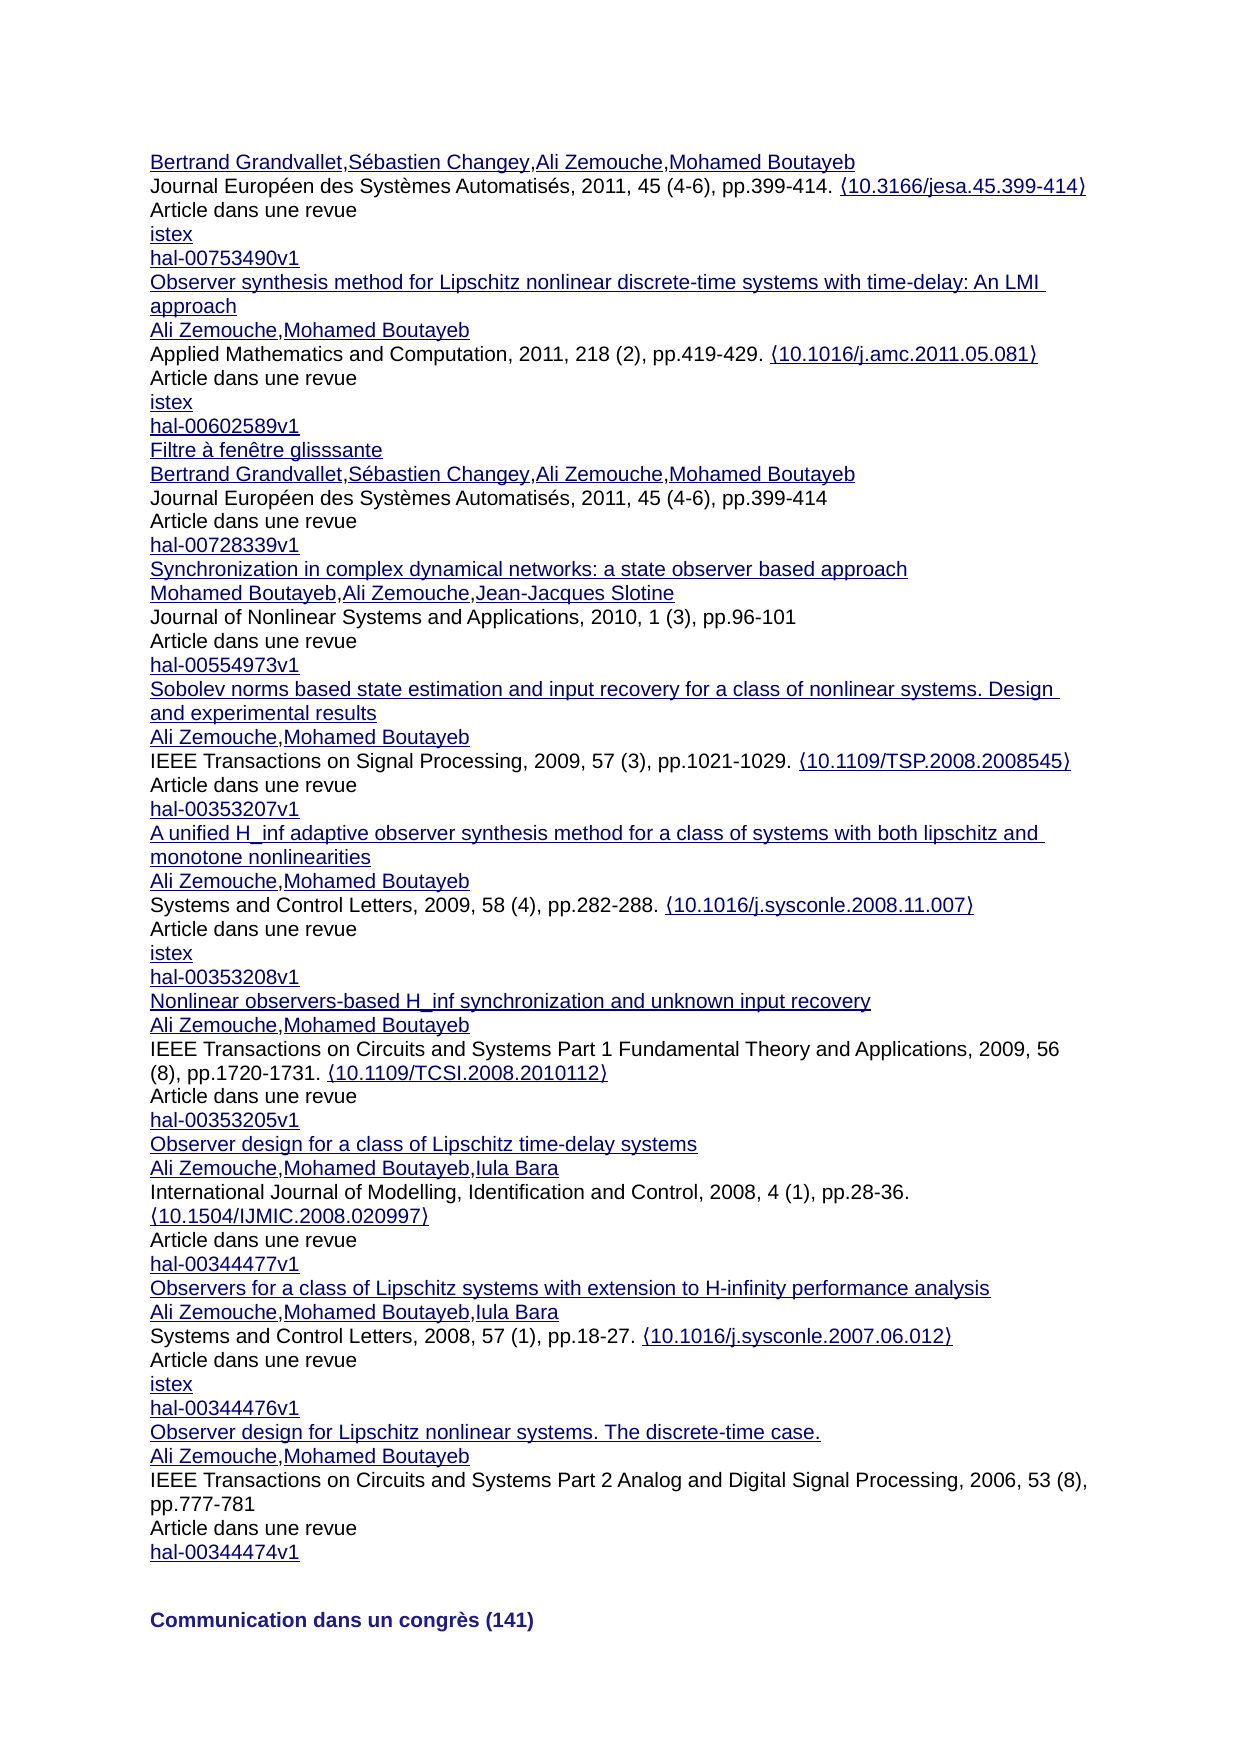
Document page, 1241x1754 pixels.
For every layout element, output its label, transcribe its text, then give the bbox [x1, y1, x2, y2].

table_cell Observer design for a class of Lipschitz time-delay systems Ali Zemouche,Mohamed Boutayeb,Iula Bara International Journal of Modelling, Identification and Control, 2008, 4 (1), pp.28-36. ⟨10.1504/IJMIC.2008.020997⟩ Article dans une revue hal-00344477v1 [150, 1132, 1090, 1276]
table_cell Observers for a class of Lipschitz systems with extension to H-infinity performance analysis Ali Zemouche,Mohamed Boutayeb,Iula Bara Systems and Control Letters, 2008, 57 (1), pp.18-27. ⟨10.1016/j.sysconle.2007.06.012⟩ Article dans une revue istex hal-00344476v1 [150, 1276, 1090, 1420]
subtitle Communication dans un congrès (141) [150, 1608, 1090, 1632]
table_cell Sobolev norms based state estimation and input recovery for a class of nonlinear systems. Design and experimental results Ali Zemouche,Mohamed Boutayeb IEEE Transactions on Signal Processing, 2009, 57 (3), pp.1021-1029. ⟨10.1109/TSP.2008.2008545⟩ Article dans une revue hal-00353207v1 [150, 677, 1090, 821]
table_cell Bertrand Grandvallet,Sébastien Changey,Ali Zemouche,Mohamed Boutayeb Journal Européen des Systèmes Automatisés, 2011, 45 (4-6), pp.399-414. ⟨10.3166/jesa.45.399-414⟩ Article dans une revue istex hal-00753490v1 [150, 150, 1090, 270]
table_cell Filtre à fenêtre glisssante Bertrand Grandvallet,Sébastien Changey,Ali Zemouche,Mohamed Boutayeb Journal Européen des Systèmes Automatisés, 2011, 45 (4-6), pp.399-414 Article dans une revue hal-00728339v1 [150, 438, 1090, 557]
table_cell Synchronization in complex dynamical networks: a state observer based approach Mohamed Boutayeb,Ali Zemouche,Jean-Jacques Slotine Journal of Nonlinear Systems and Applications, 2010, 1 (3), pp.96-101 Article dans une revue hal-00554973v1 [150, 557, 1090, 677]
table_cell Observer design for Lipschitz nonlinear systems. The discrete-time case. Ali Zemouche,Mohamed Boutayeb IEEE Transactions on Circuits and Systems Part 2 Analog and Digital Signal Processing, 2006, 53 (8), pp.777-781 Article dans une revue hal-00344474v1 [150, 1420, 1090, 1563]
table_cell A unified H_inf adaptive observer synthesis method for a class of systems with both lipschitz and monotone nonlinearities Ali Zemouche,Mohamed Boutayeb Systems and Control Letters, 2009, 58 (4), pp.282-288. ⟨10.1016/j.sysconle.2008.11.007⟩ Article dans une revue istex hal-00353208v1 [150, 821, 1090, 988]
table_cell Nonlinear observers-based H_inf synchronization and unknown input recovery Ali Zemouche,Mohamed Boutayeb IEEE Transactions on Circuits and Systems Part 1 Fundamental Theory and Applications, 2009, 56 (8), pp.1720-1731. ⟨10.1109/TCSI.2008.2010112⟩ Article dans une revue hal-00353205v1 [150, 989, 1090, 1132]
table_cell Observer synthesis method for Lipschitz nonlinear discrete-time systems with time-delay: An LMI approach Ali Zemouche,Mohamed Boutayeb Applied Mathematics and Computation, 2011, 218 (2), pp.419-429. ⟨10.1016/j.amc.2011.05.081⟩ Article dans une revue istex hal-00602589v1 [150, 270, 1090, 437]
